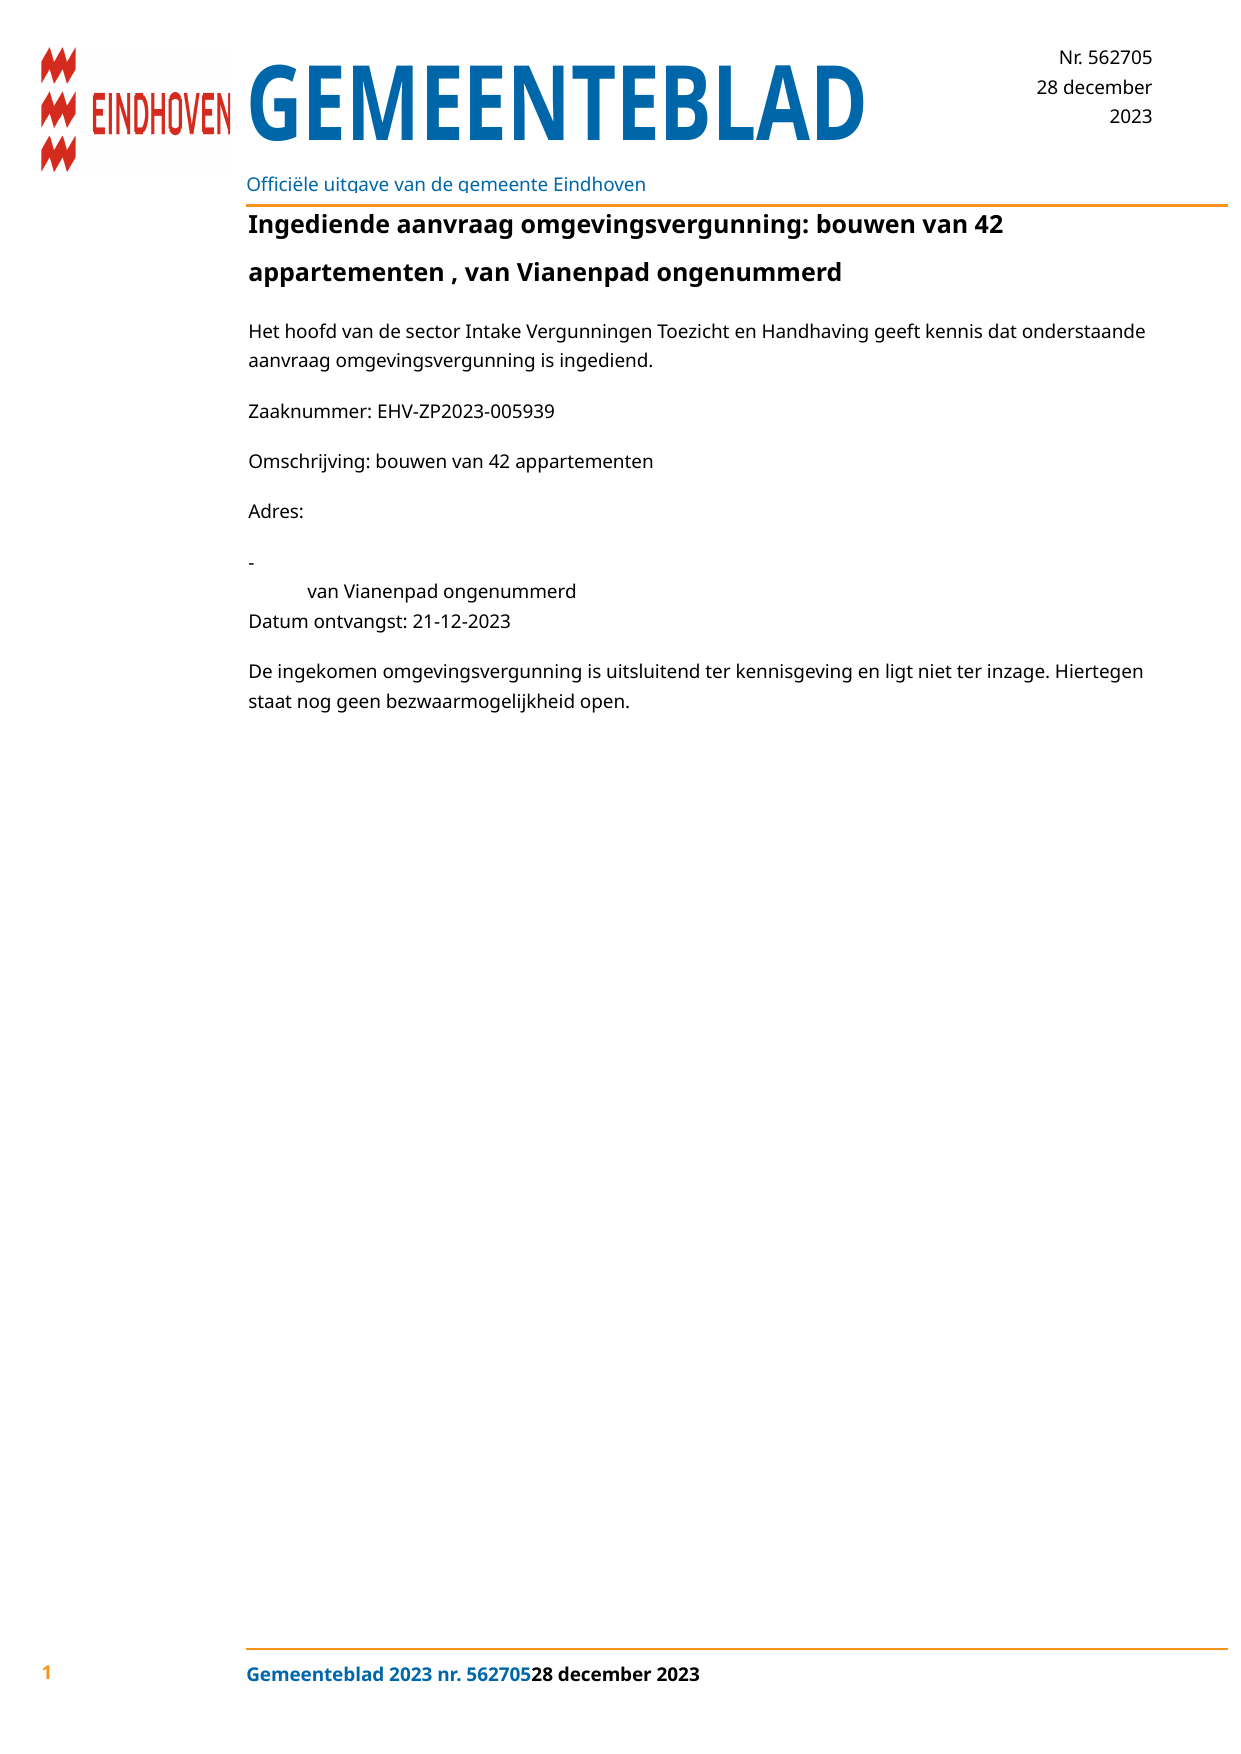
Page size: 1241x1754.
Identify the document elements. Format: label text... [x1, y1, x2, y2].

text Zaaknummer: EHV-ZP2023-005939 [248, 398, 1152, 424]
text De ingekomen omgevingsvergunning is uitsluitend ter kennisgeving en ligt niet ter inzage. Hiertegen staat nog geen bezwaarmogelijkheid open. [248, 659, 1152, 714]
text Het hoofd van de sector Intake Vergunningen Toezicht en Handhaving geeft kennis dat onderstaande aanvraag omgevingsvergunning is ingediend. [248, 318, 1152, 373]
text Adres: [248, 499, 1152, 524]
text Ingediende aanvraag omgevingsvergunning: bouwen van 42 appartementen , van Vianenpad ongenummerd [248, 207, 1152, 288]
list van Vianenpad ongenummerd [248, 579, 1152, 604]
text Datum ontvangst: 21-12-2023 [248, 608, 1152, 634]
text Omschrijving: bouwen van 42 appartementen [248, 448, 1152, 474]
picture [41, 47, 231, 172]
